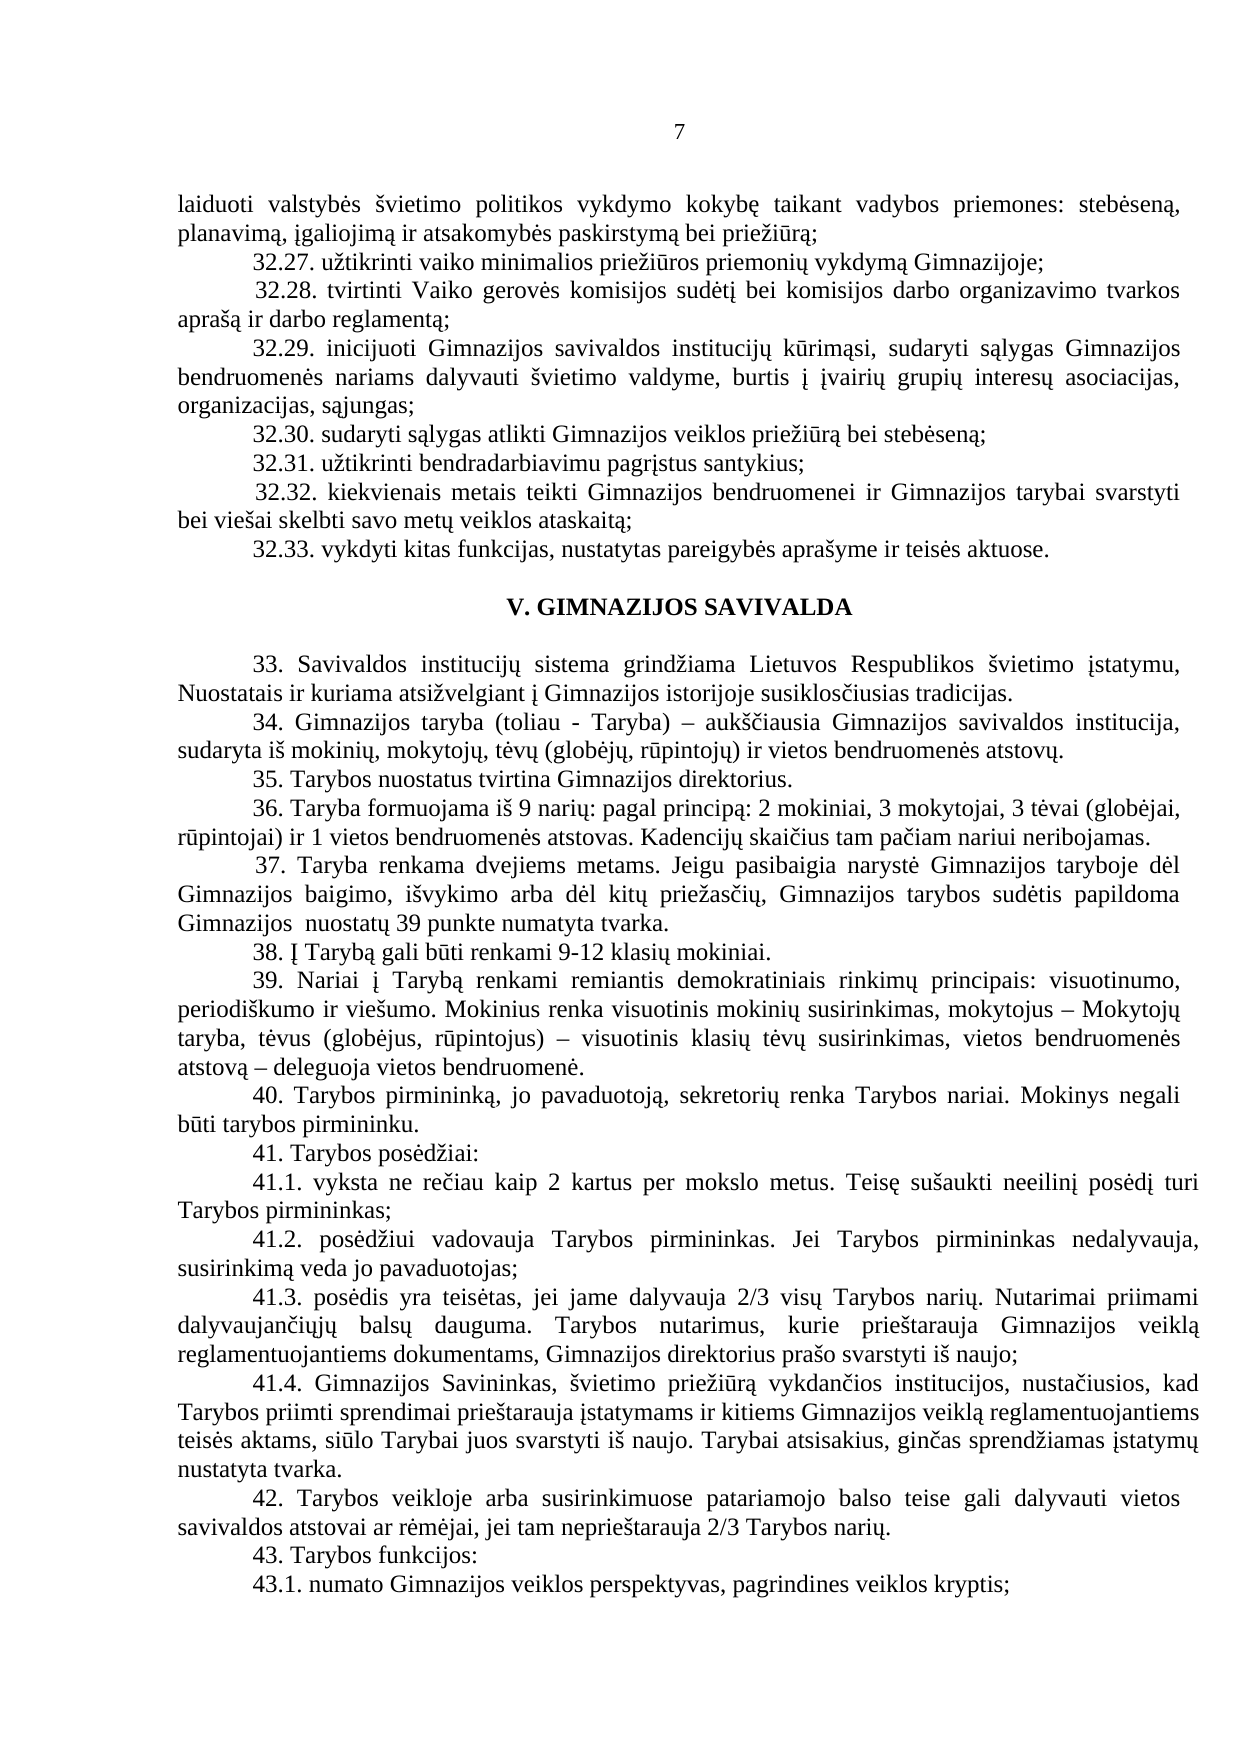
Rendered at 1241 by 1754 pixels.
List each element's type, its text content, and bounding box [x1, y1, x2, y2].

text V. GIMNAZIJOS SAVIVALDA [177, 592, 1181, 621]
text 35. Tarybos nuostatus tvirtina Gimnazijos direktorius. [177, 764, 1181, 793]
text 42. Tarybos veikloje arba susirinkimuose patariamojo balso teise gali dalyvauti vietos savivaldos atstovai ar rėmėjai, jei tam neprieštarauja 2/3 Tarybos narių. [177, 1483, 1181, 1541]
text 32.33. vykdyti kitas funkcijas, nustatytas pareigybės aprašyme ir teisės aktuose. [177, 534, 1181, 563]
text 32.28. tvirtinti Vaiko gerovės komisijos sudėtį bei komisijos darbo organizavimo tvarkos aprašą ir darbo reglamentą; [177, 276, 1181, 333]
text 41.3. posėdis yra teisėtas, jei jame dalyvauja 2/3 visų Tarybos narių. Nutarimai priimami dalyvaujančiųjų balsų dauguma. Tarybos nutarimus, kurie prieštarauja Gimnazijos veiklą reglamentuojantiems dokumentams, Gimnazijos direktorius prašo svarstyti iš naujo; [177, 1282, 1200, 1368]
text laiduoti valstybės švietimo politikos vykdymo kokybę taikant vadybos priemones: stebėseną, planavimą, įgaliojimą ir atsakomybės paskirstymą bei priežiūrą; [177, 189, 1181, 247]
text 32.30. sudaryti sąlygas atlikti Gimnazijos veiklos priežiūrą bei stebėseną; [177, 419, 1181, 448]
text 32.29. inicijuoti Gimnazijos savivaldos institucijų kūrimąsi, sudaryti sąlygas Gimnazijos bendruomenės nariams dalyvauti švietimo valdyme, burtis į įvairių grupių interesų asociacijas, organizacijas, sąjungas; [177, 333, 1181, 419]
text 32.27. užtikrinti vaiko minimalios priežiūros priemonių vykdymą Gimnazijoje; [177, 247, 1181, 276]
text 32.31. užtikrinti bendradarbiavimu pagrįstus santykius; [177, 448, 1181, 477]
text 36. Taryba formuojama iš 9 narių: pagal principą: 2 mokiniai, 3 mokytojai, 3 tėvai (globėjai, rūpintojai) ir 1 vietos bendruomenės atstovas. Kadencijų skaičius tam pačiam nariui neribojamas. [177, 793, 1181, 851]
text 41.4. Gimnazijos Savininkas, švietimo priežiūrą vykdančios institucijos, nustačiusios, kad Tarybos priimti sprendimai prieštarauja įstatymams ir kitiems Gimnazijos veiklą reglamentuojantiems teisės aktams, siūlo Tarybai juos svarstyti iš naujo. Tarybai atsisakius, ginčas sprendžiamas įstatymų nustatyta tvarka. [177, 1368, 1200, 1483]
text 41.2. posėdžiui vadovauja Tarybos pirmininkas. Jei Tarybos pirmininkas nedalyvauja, susirinkimą veda jo pavaduotojas; [177, 1224, 1200, 1282]
text 41. Tarybos posėdžiai: [177, 1138, 1181, 1167]
text 33. Savivaldos institucijų sistema grindžiama Lietuvos Respublikos švietimo įstatymu, Nuostatais ir kuriama atsižvelgiant į Gimnazijos istorijoje susiklosčiusias tradicijas. [177, 649, 1181, 707]
text 39. Nariai į Tarybą renkami remiantis demokratiniais rinkimų principais: visuotinumo, periodiškumo ir viešumo. Mokinius renka visuotinis mokinių susirinkimas, mokytojus – Mokytojų taryba, tėvus (globėjus, rūpintojus) – visuotinis klasių tėvų susirinkimas, vietos bendruomenės atstovą – deleguoja vietos bendruomenė. [177, 966, 1181, 1081]
text 40. Tarybos pirmininką, jo pavaduotoją, sekretorių renka Tarybos nariai. Mokinys negali būti tarybos pirmininku. [177, 1081, 1181, 1138]
text 41.1. vyksta ne rečiau kaip 2 kartus per mokslo metus. Teisę sušaukti neeilinį posėdį turi Tarybos pirmininkas; [177, 1167, 1200, 1224]
text 32.32. kiekvienais metais teikti Gimnazijos bendruomenei ir Gimnazijos tarybai svarstyti bei viešai skelbti savo metų veiklos ataskaitą; [177, 477, 1181, 534]
text 38. Į Tarybą gali būti renkami 9-12 klasių mokiniai. [177, 937, 1181, 966]
text 43.1. numato Gimnazijos veiklos perspektyvas, pagrindines veiklos kryptis; [177, 1569, 1200, 1598]
text 37. Taryba renkama dvejiems metams. Jeigu pasibaigia narystė Gimnazijos taryboje dėl Gimnazijos baigimo, išvykimo arba dėl kitų priežasčių, Gimnazijos tarybos sudėtis papildoma Gimnazijos nuostatų 39 punkte numatyta tvarka. [177, 851, 1181, 937]
text 34. Gimnazijos taryba (toliau - Taryba) – aukščiausia Gimnazijos savivaldos institucija, sudaryta iš mokinių, mokytojų, tėvų (globėjų, rūpintojų) ir vietos bendruomenės atstovų. [177, 707, 1181, 764]
text 43. Tarybos funkcijos: [177, 1541, 1181, 1569]
